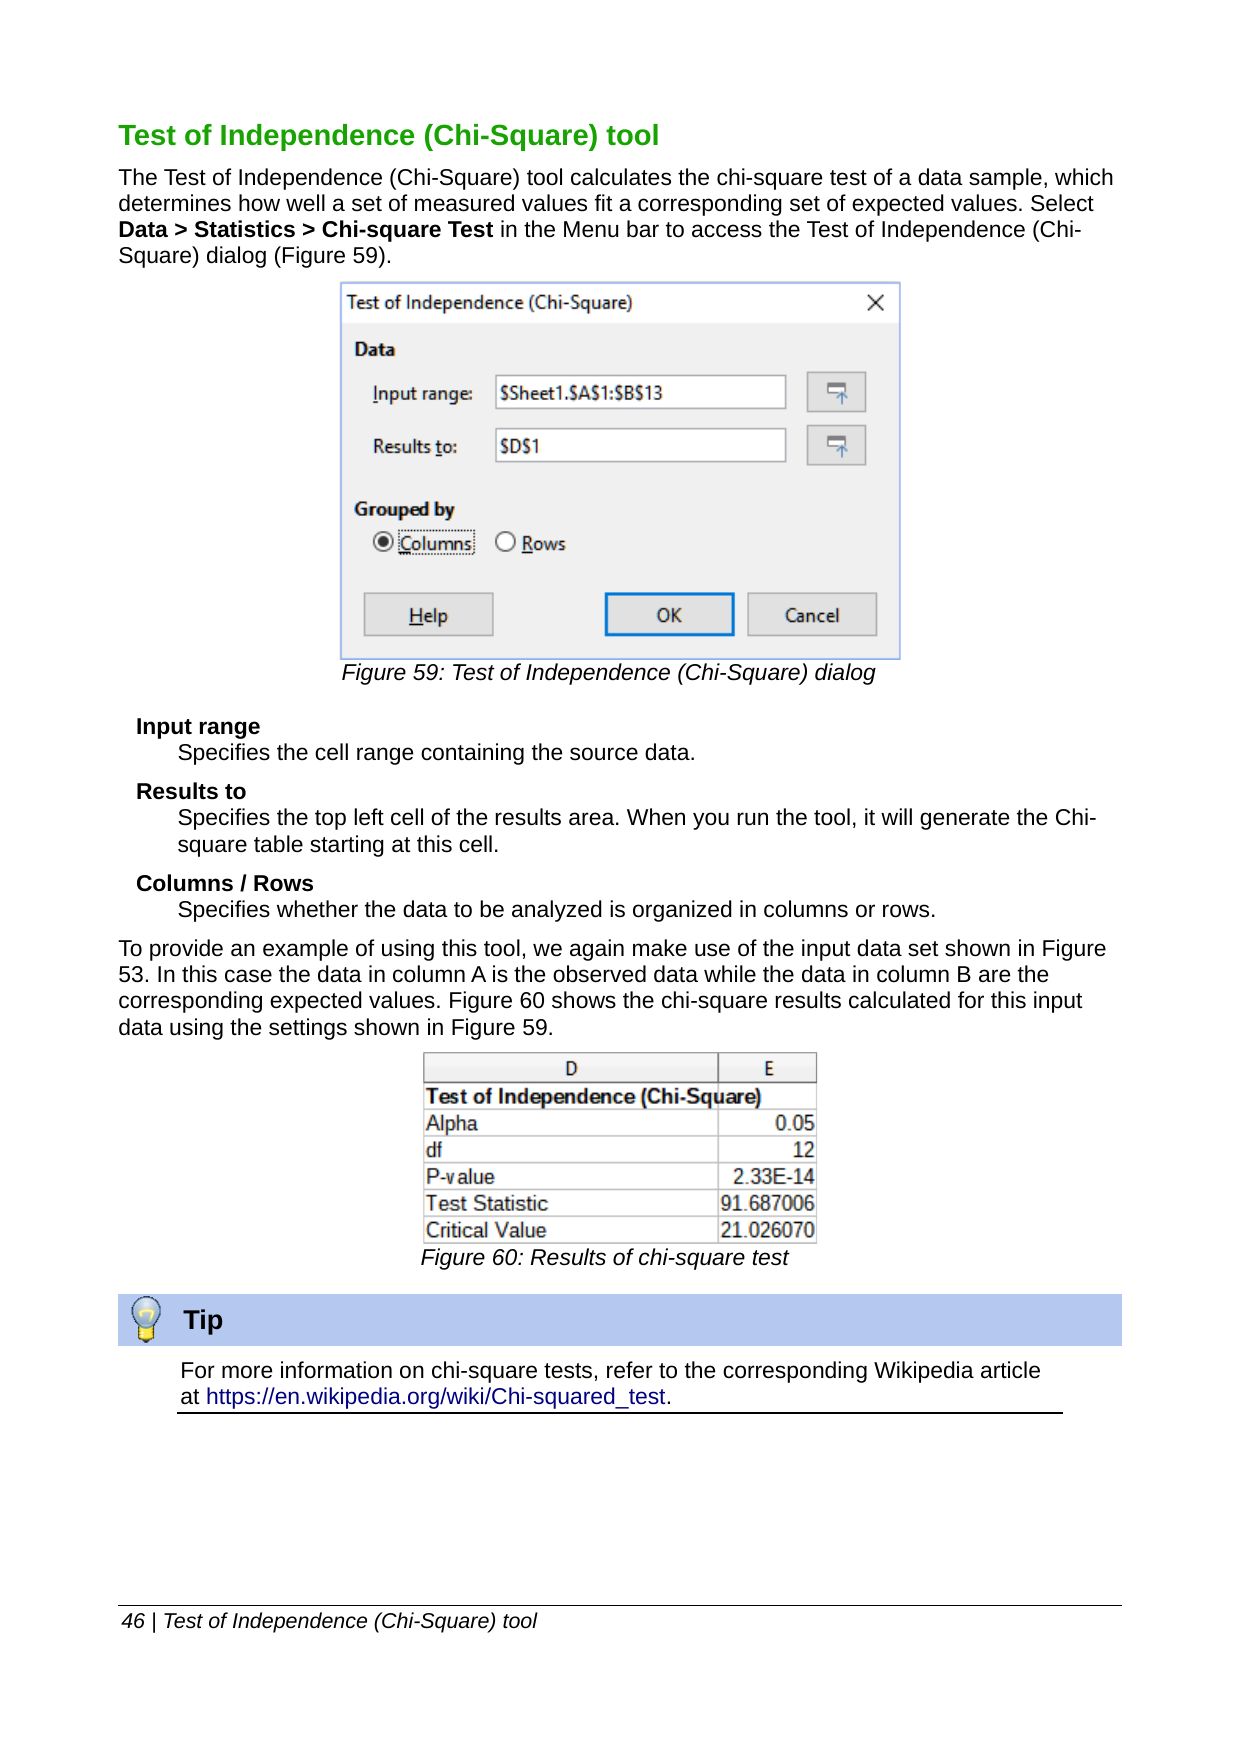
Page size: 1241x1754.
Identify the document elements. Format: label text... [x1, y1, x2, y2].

subtitle Tip [170, 1294, 1122, 1346]
text Columns / Rows [136, 869, 1122, 896]
picture [339, 281, 901, 660]
text For more information on chi-square tests, refer to the corresponding Wikipedia article at https://en.wikipedia.org/wiki/Chi-squared_test. [177, 1354, 1063, 1412]
text Figure 60: Results of chi-square test [420, 1053, 820, 1270]
picture [423, 1052, 818, 1244]
text Input range [136, 713, 1122, 739]
text Specifies the top left cell of the results area. When you run the tool, it will generate the Chi-square table starting at this cell. [177, 804, 1122, 857]
text Specifies the cell range containing the source data. [177, 739, 1122, 766]
text Results to [136, 778, 1122, 804]
text Specifies whether the data to be analyzed is organized in columns or rows. [177, 896, 1122, 922]
text Figure 59: Test of Independence (Chi-Square) dialog [341, 660, 899, 686]
text The Test of Independence (Chi-Square) tool calculates the chi-square test of a data sample, which determines how well a set of measured values fit a corresponding set of expected values. Select Data > Statistics > Chi-square Test in the Menu bar to access the Test of Independence (Chi-Square) dialog (Figure 59). [118, 163, 1122, 269]
subtitle Test of Independence (Chi-Square) tool [118, 118, 1122, 152]
picture [119, 1294, 170, 1346]
text To provide an example of using this tool, we again make use of the input data set shown in Figure 53. In this case the data in column A is the observed data while the data in column B are the corresponding expected values. Figure 60 shows the chi-square results calculated for this input data using the settings shown in Figure 59. [118, 935, 1122, 1040]
